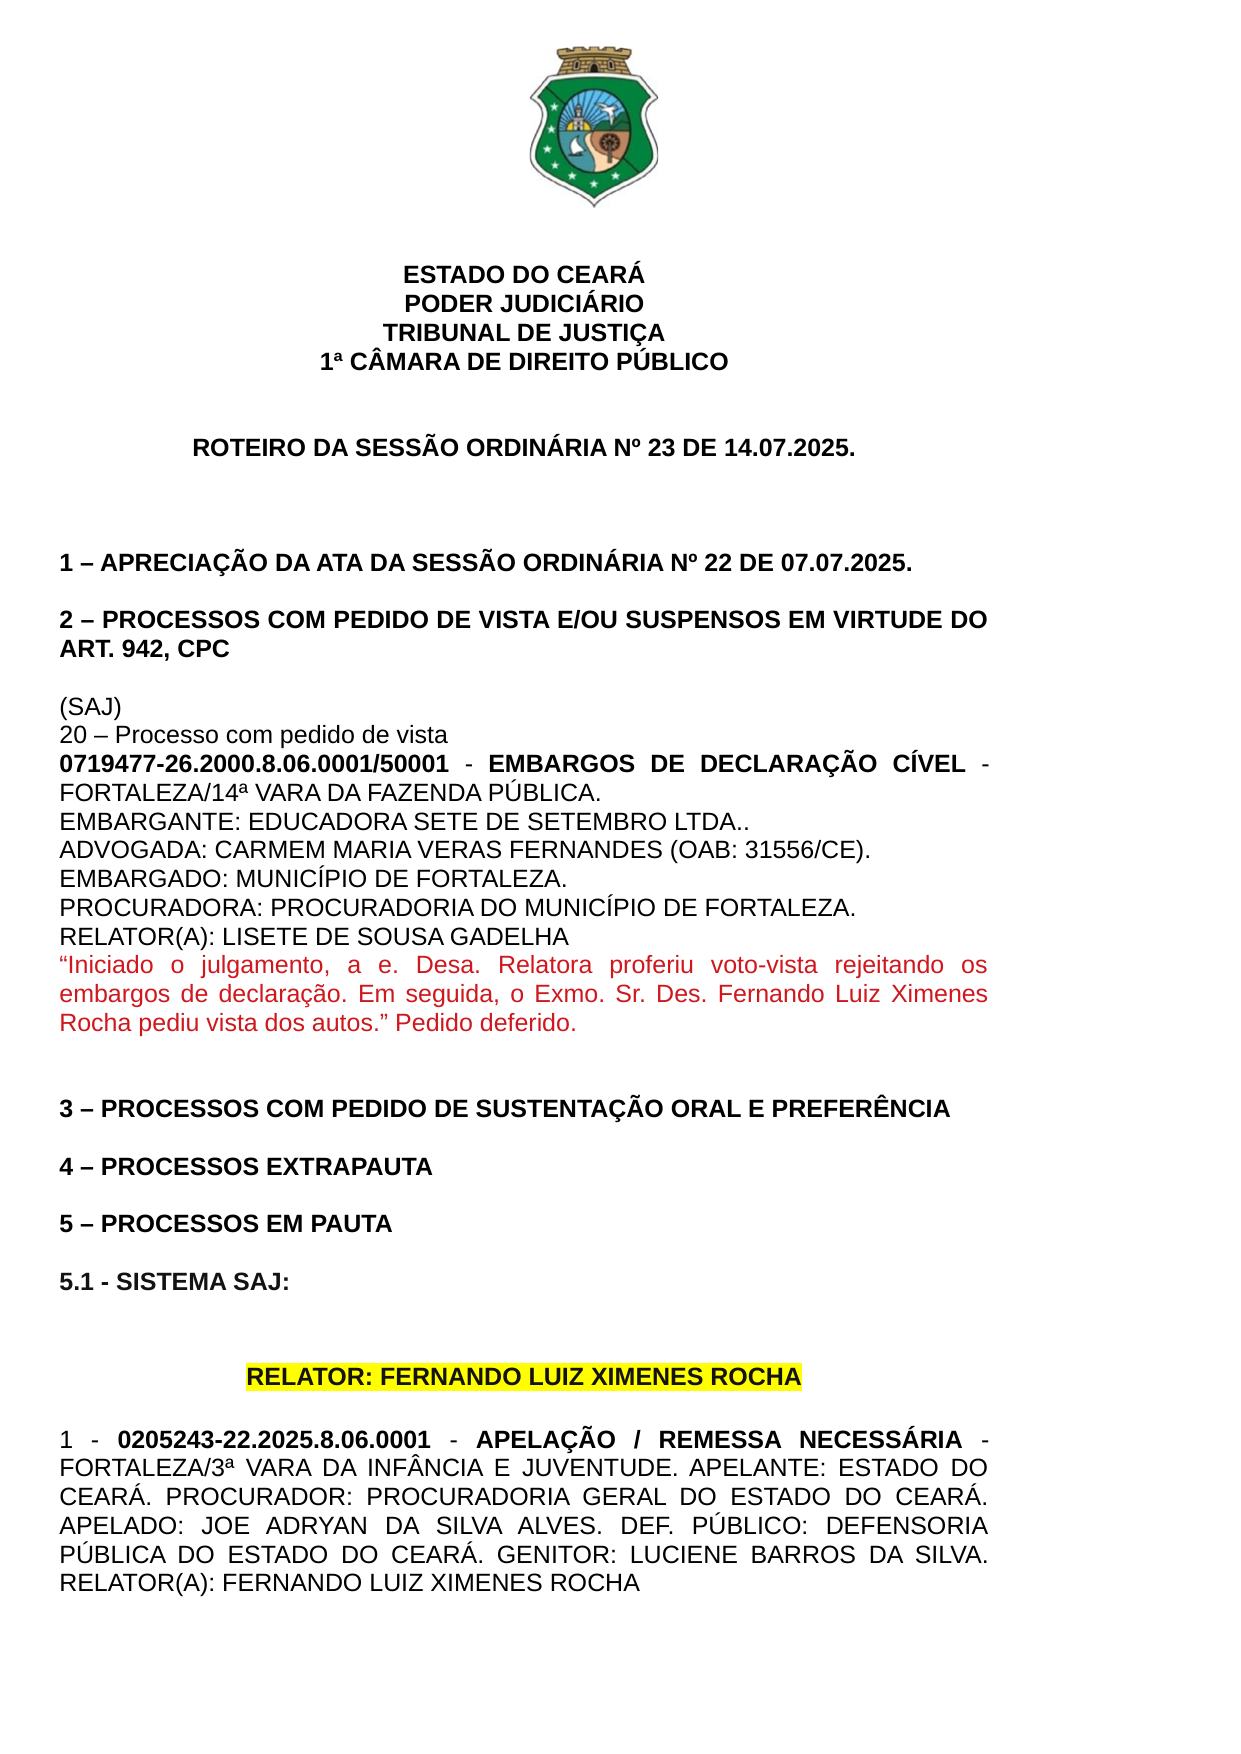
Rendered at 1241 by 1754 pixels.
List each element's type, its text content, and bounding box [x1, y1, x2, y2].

text ADVOGADA: CARMEM MARIA VERAS FERNANDES (OAB: 31556/CE). [59, 835, 989, 864]
text 20 – Processo com pedido de vista [59, 720, 989, 749]
picture [529, 46, 659, 208]
text 5.1 - SISTEMA SAJ: [59, 1267, 989, 1295]
text EMBARGANTE: EDUCADORA SETE DE SETEMBRO LTDA.. [59, 807, 989, 835]
text PROCURADORA: PROCURADORIA DO MUNICÍPIO DE FORTALEZA. [59, 893, 989, 922]
text 1 - 0205243-22.2025.8.06.0001 - APELAÇÃO / REMESSA NECESSÁRIA - FORTALEZA/3ª VARA DA INFÂNCIA E JUVENTUDE. APELANTE: ESTADO DO CEARÁ. PROCURADOR: PROCURADORIA GERAL DO ESTADO DO CEARÁ. APELADO: JOE ADRYAN DA SILVA ALVES. DEF. PÚBLICO: DEFENSORIA PÚBLICA DO ESTADO DO CEARÁ. GENITOR: LUCIENE BARROS DA SILVA. RELATOR(A): FERNANDO LUIZ XIMENES ROCHA [59, 1425, 989, 1597]
text 1 – APRECIAÇÃO DA ATA DA SESSÃO ORDINÁRIA Nº 22 DE 07.07.2025. [59, 548, 989, 577]
text 1ª CÂMARA DE DIREITO PÚBLICO [59, 347, 989, 375]
text PODER JUDICIÁRIO [59, 289, 989, 318]
text ESTADO DO CEARÁ [59, 260, 989, 289]
text 4 – PROCESSOS EXTRAPAUTA [59, 1152, 989, 1180]
text 2 – PROCESSOS COM PEDIDO DE VISTA E/OU SUSPENSOS EM VIRTUDE DO ART. 942, CPC [59, 605, 989, 663]
text RELATOR(A): LISETE DE SOUSA GADELHA [59, 922, 989, 950]
text 0719477-26.2000.8.06.0001/50001 - EMBARGOS DE DECLARAÇÃO CÍVEL - FORTALEZA/14ª VARA DA FAZENDA PÚBLICA. [59, 749, 989, 807]
text (SAJ) [59, 692, 989, 720]
text ROTEIRO DA SESSÃO ORDINÁRIA Nº 23 DE 14.07.2025. [59, 433, 989, 462]
text 3 – PROCESSOS COM PEDIDO DE SUSTENTAÇÃO ORAL E PREFERÊNCIA [59, 1094, 989, 1123]
text TRIBUNAL DE JUSTIÇA [59, 318, 989, 347]
text EMBARGADO: MUNICÍPIO DE FORTALEZA. [59, 864, 989, 893]
text “Iniciado o julgamento, a e. Desa. Relatora proferiu voto-vista rejeitando os embargos de declaração. Em seguida, o Exmo. Sr. Des. Fernando Luiz Ximenes Rocha pediu vista dos autos.” Pedido deferido. [59, 950, 989, 1037]
text 5 – PROCESSOS EM PAUTA [59, 1209, 989, 1238]
text RELATOR: FERNANDO LUIZ XIMENES ROCHA [59, 1362, 989, 1391]
